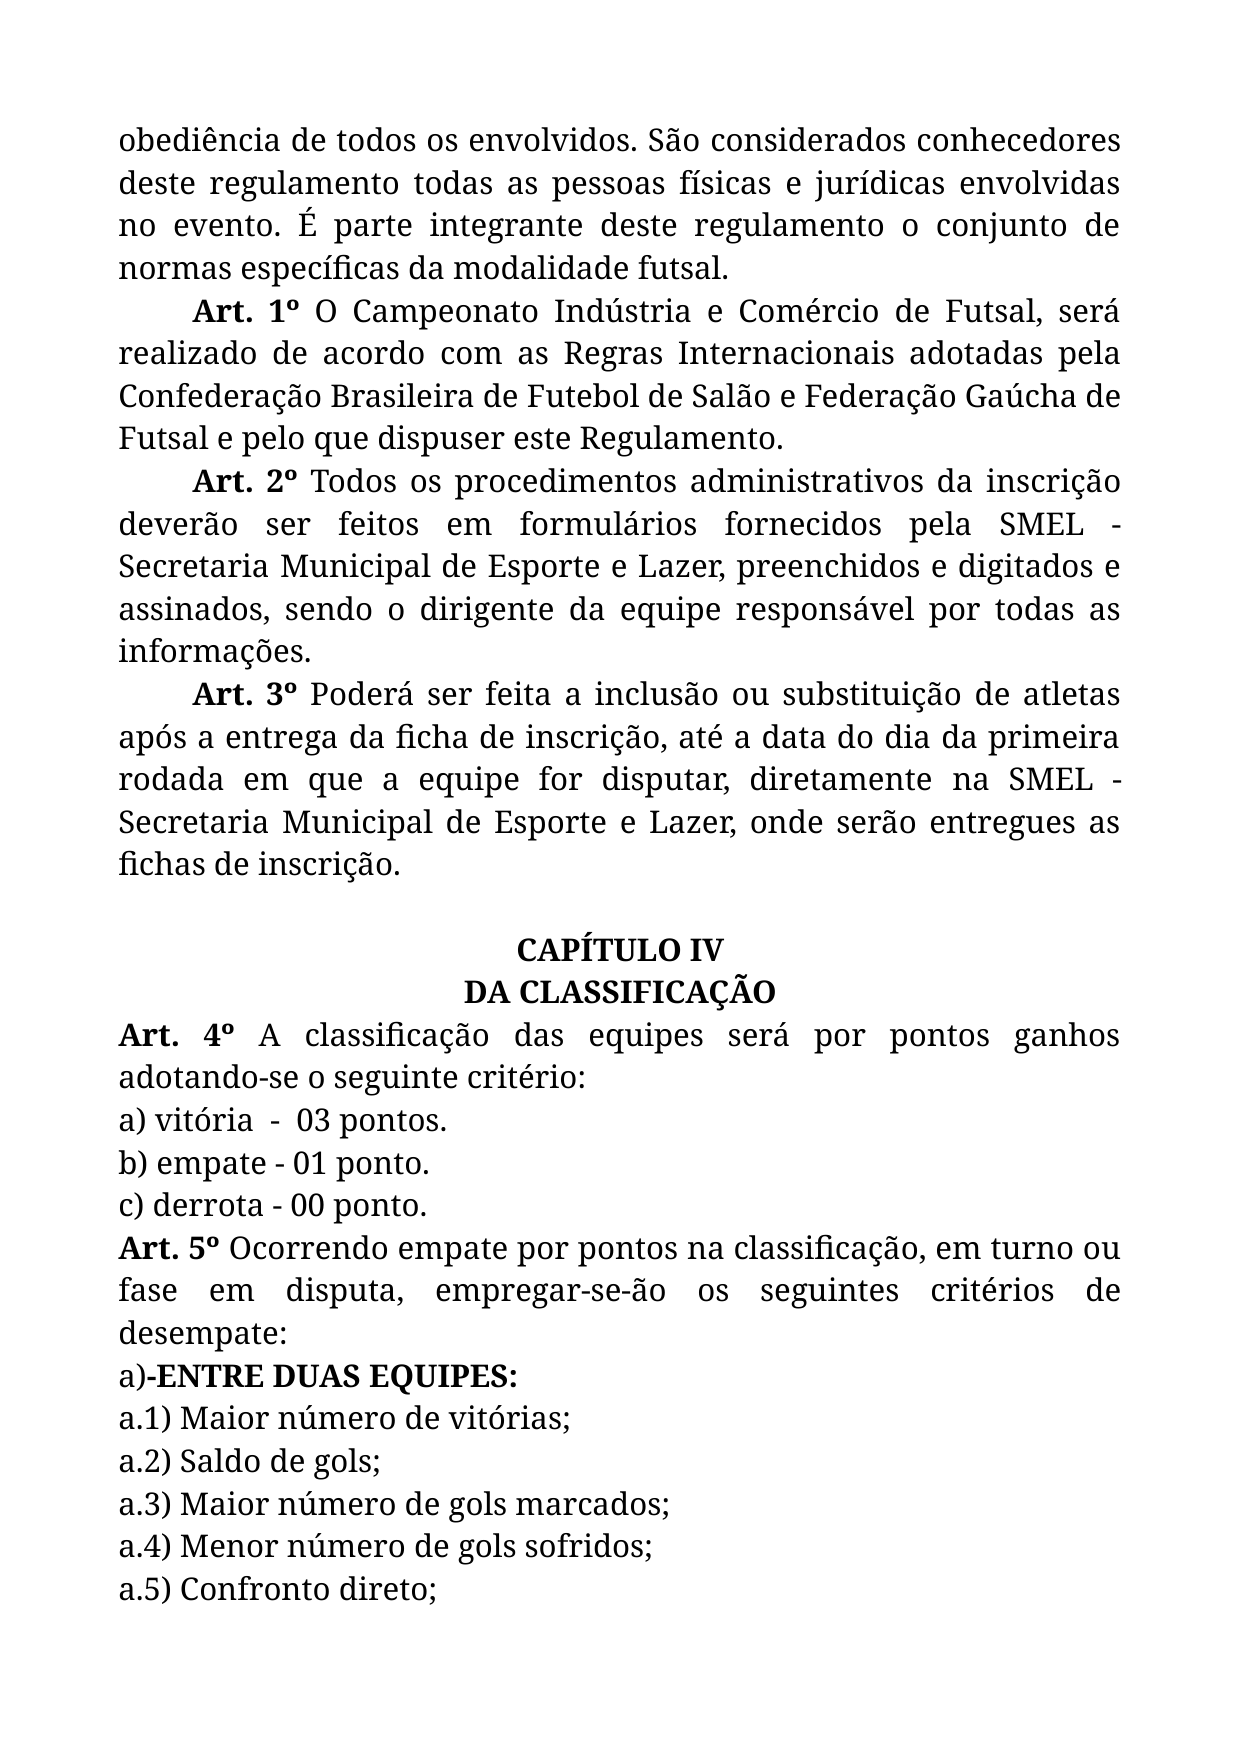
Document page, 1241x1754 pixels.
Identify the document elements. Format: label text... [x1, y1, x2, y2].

text Art. 2º Todos os procedimentos administrativos da inscrição deverão ser feitos em formulários fornecidos pela SMEL - Secretaria Municipal de Esporte e Lazer, preenchidos e digitados e assinados, sendo o dirigente da equipe responsável por todas as informações. [118, 459, 1122, 672]
text DA CLASSIFICAÇÃO [118, 970, 1122, 1013]
text c) derrota - 00 ponto. [118, 1183, 1122, 1226]
text a.1) Maior número de vitórias; [118, 1396, 1122, 1439]
text a.4) Menor número de gols sofridos; [118, 1524, 1122, 1567]
text a.3) Maior número de gols marcados; [118, 1481, 1122, 1524]
text obediência de todos os envolvidos. São considerados conhecedores deste regulamento todas as pessoas físicas e jurídicas envolvidas no evento. É parte integrante deste regulamento o conjunto de normas específicas da modalidade futsal. [118, 118, 1122, 288]
text Art. 5º Ocorrendo empate por pontos na classificação, em turno ou fase em disputa, empregar-se-ão os seguintes critérios de desempate: [118, 1226, 1122, 1354]
text Art. 1º O Campeonato Indústria e Comércio de Futsal, será realizado de acordo com as Regras Internacionais adotadas pela Confederação Brasileira de Futebol de Salão e Federação Gaúcha de Futsal e pelo que dispuser este Regulamento. [118, 288, 1122, 459]
text Art. 3º Poderá ser feita a inclusão ou substituição de atletas após a entrega da ficha de inscrição, até a data do dia da primeira rodada em que a equipe for disputar, diretamente na SMEL - Secretaria Municipal de Esporte e Lazer, onde serão entregues as fichas de inscrição. [118, 672, 1122, 885]
text Art. 4º A classificação das equipes será por pontos ganhos adotando-se o seguinte critério: [118, 1013, 1122, 1098]
text a)-ENTRE DUAS EQUIPES: [118, 1354, 1122, 1396]
text a) vitória - 03 pontos. [118, 1098, 1122, 1141]
text a.2) Saldo de gols; [118, 1439, 1122, 1481]
text CAPÍTULO IV [118, 928, 1122, 970]
text b) empate - 01 ponto. [118, 1141, 1122, 1183]
text a.5) Confronto direto; [118, 1567, 1122, 1609]
